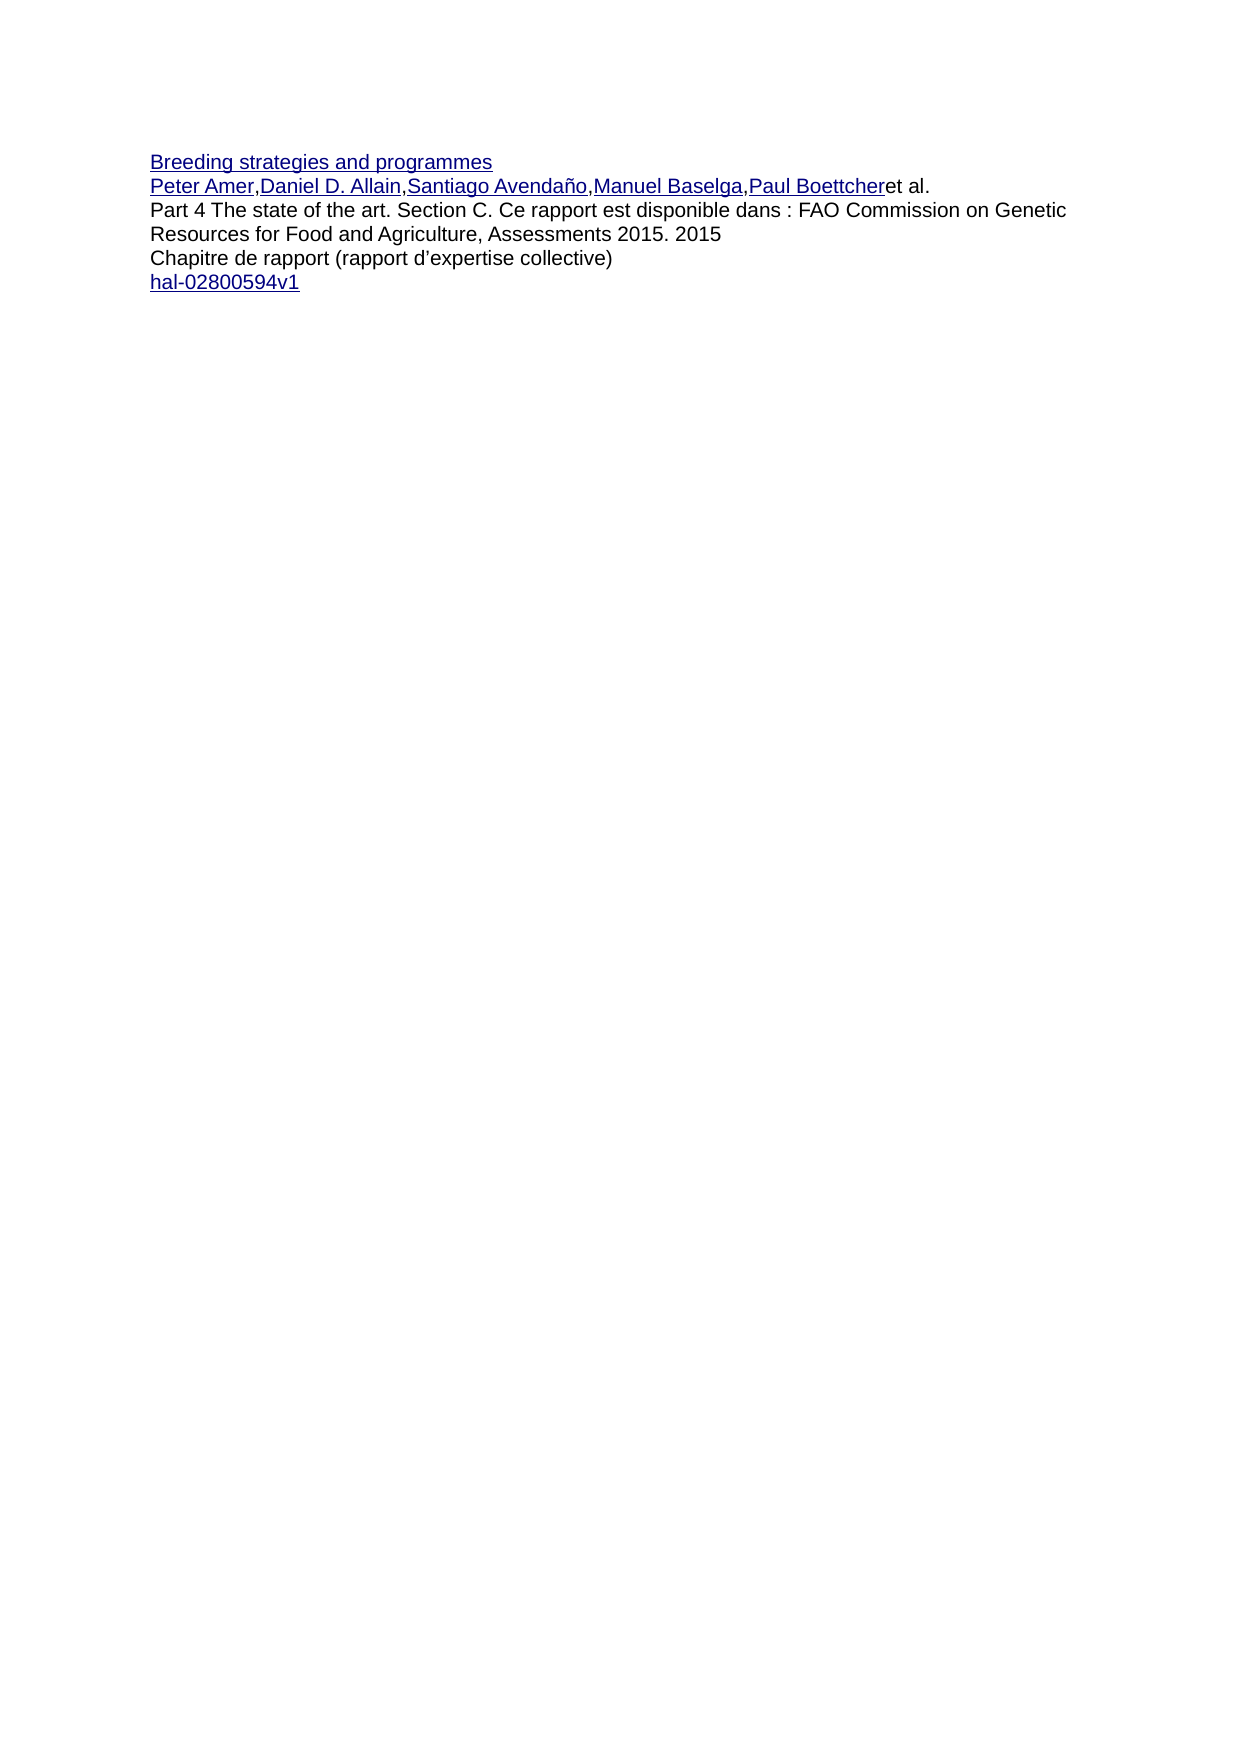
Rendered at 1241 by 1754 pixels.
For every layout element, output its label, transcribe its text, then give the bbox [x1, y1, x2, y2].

table_header Breeding strategies and programmes Peter Amer,Daniel D. Allain,Santiago Avendaño,Manuel Baselga,Paul Boettcheret al. Part 4 The state of the art. Section C. Ce rapport est disponible dans : FAO Commission on Genetic Resources for Food and Agriculture, Assessments 2015. 2015 Chapitre de rapport (rapport d’expertise collective) hal-02800594v1 [150, 150, 1090, 294]
